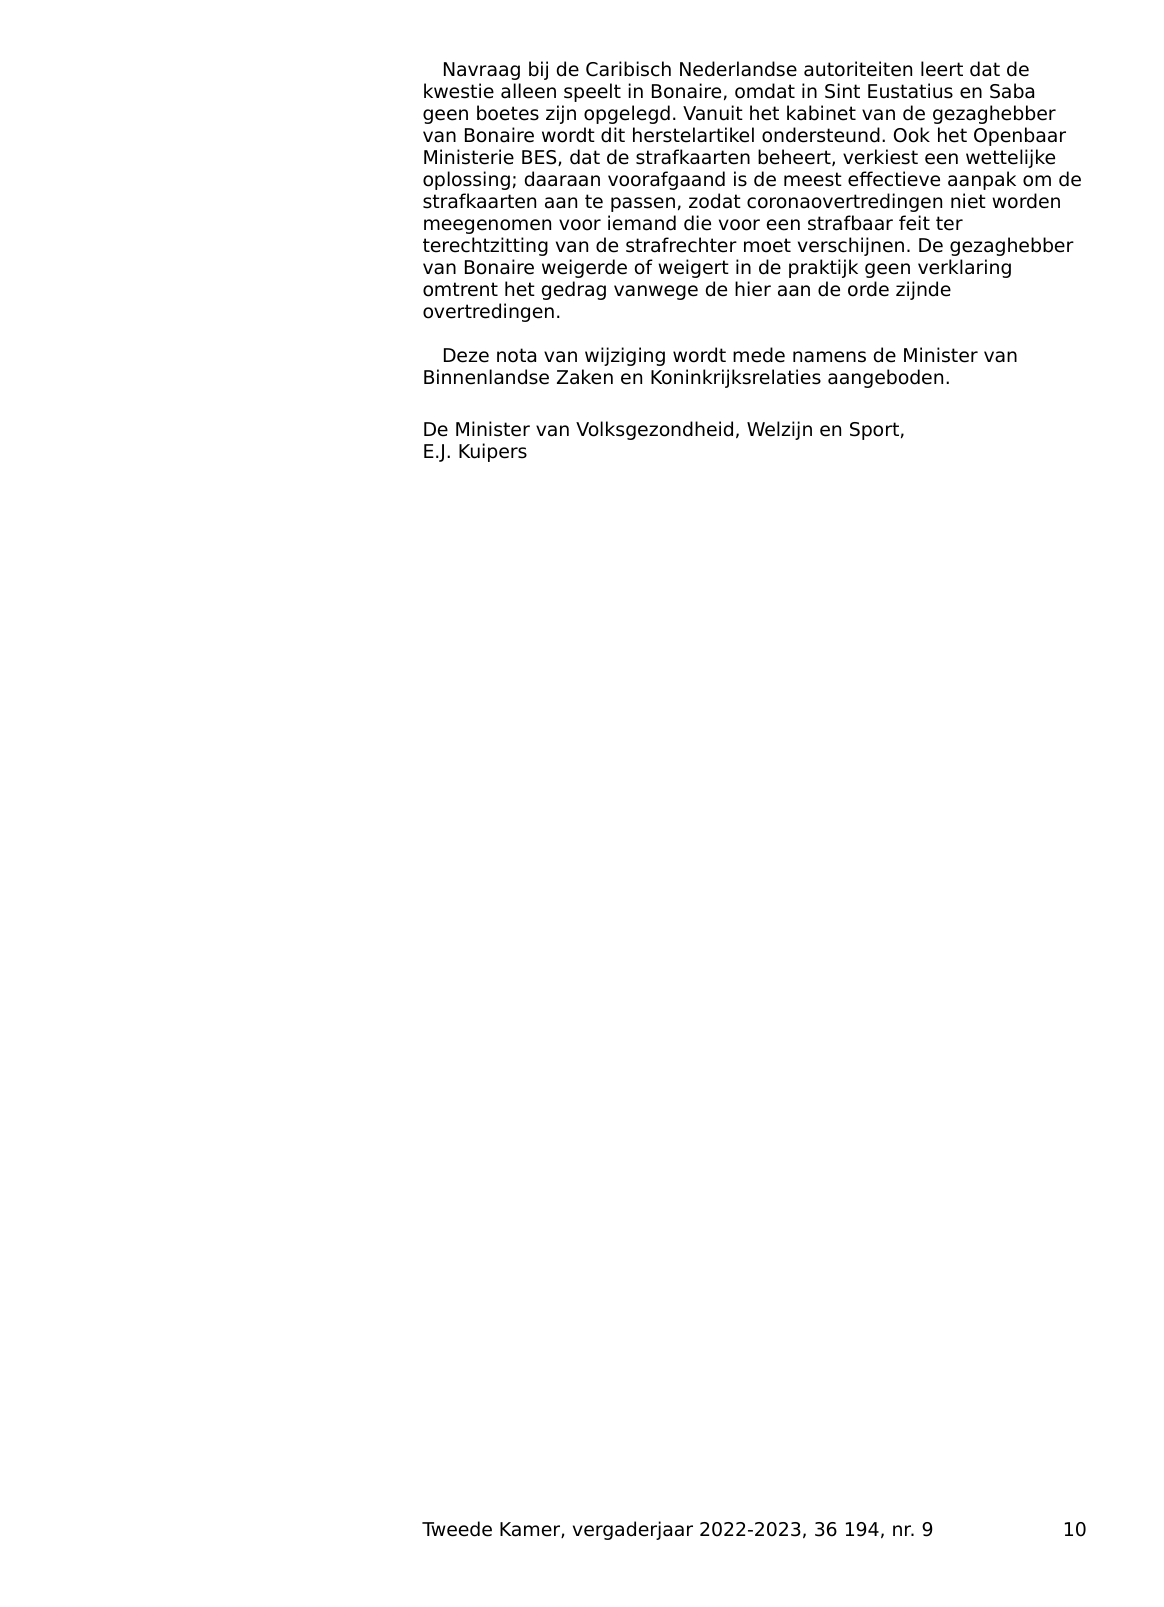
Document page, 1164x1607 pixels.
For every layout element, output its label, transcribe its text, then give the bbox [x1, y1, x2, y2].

text De Minister van Volksgezondheid, Welzijn en Sport, E.J. Kuipers [422, 419, 1087, 463]
text Navraag bij de Caribisch Nederlandse autoriteiten leert dat de kwestie alleen speelt in Bonaire, omdat in Sint Eustatius en Saba geen boetes zijn opgelegd. Vanuit het kabinet van de gezaghebber van Bonaire wordt dit herstelartikel ondersteund. Ook het Openbaar Ministerie BES, dat de strafkaarten beheert, verkiest een wettelijke oplossing; daaraan voorafgaand is de meest effectieve aanpak om de strafkaarten aan te passen, zodat coronaovertredingen niet worden meegenomen voor iemand die voor een strafbaar feit ter terechtzitting van de strafrechter moet verschijnen. De gezaghebber van Bonaire weigerde of weigert in de praktijk geen verklaring omtrent het gedrag vanwege de hier aan de orde zijnde overtredingen. [422, 59, 1087, 323]
text Deze nota van wijziging wordt mede namens de Minister van Binnenlandse Zaken en Koninkrijksrelaties aangeboden. [422, 345, 1087, 389]
